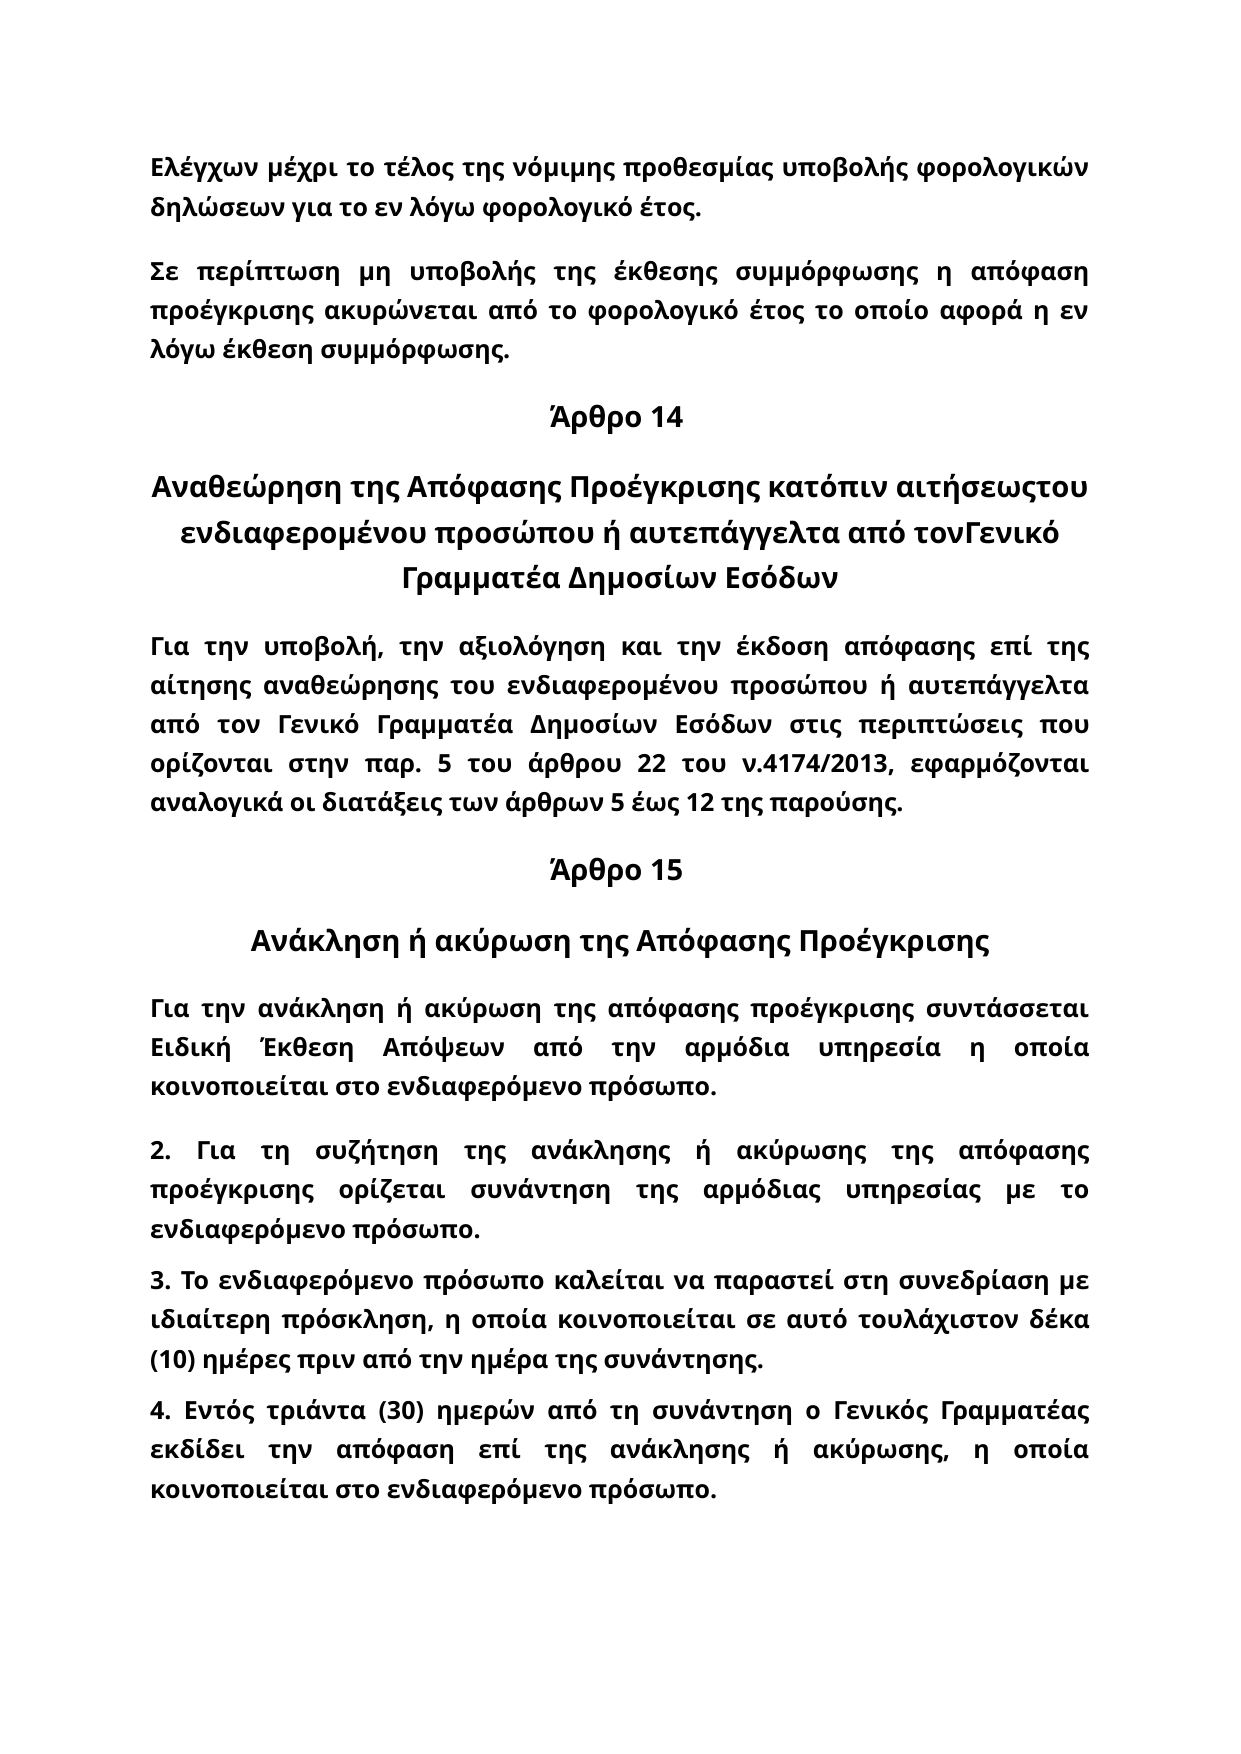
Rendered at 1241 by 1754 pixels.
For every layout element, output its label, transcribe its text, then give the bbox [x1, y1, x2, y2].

text 2. Για τη συζήτηση της ανάκλησης ή ακύρωσης της απόφασης προέγκρισης ορίζεται συνάντηση της αρμόδιας υπηρεσίας με το ενδιαφερόμενο πρόσωπο. [150, 1133, 1090, 1245]
text 4. Εντός τριάντα (30) ημερών από τη συνάντηση ο Γενικός Γραμματέας εκδίδει την απόφαση επί της ανάκλησης ή ακύρωσης, η οποία κοινοποιείται στο ενδιαφερόμενο πρόσωπο. [150, 1393, 1090, 1505]
text Για την υποβολή, την αξιολόγηση και την έκδοση απόφασης επί της αίτησης αναθεώρησης του ενδιαφερομένου προσώπου ή αυτεπάγγελτα από τον Γενικό Γραμματέα Δημοσίων Εσόδων στις περιπτώσεις που ορίζονται στην παρ. 5 του άρθρου 22 του ν.4174/2013, εφαρμόζονται αναλογικά οι διατάξεις των άρθρων 5 έως 12 της παρούσης. [150, 628, 1090, 819]
subtitle Άρθρο 14 [150, 396, 1090, 436]
text Σε περίπτωση μη υποβολής της έκθεσης συμμόρφωσης η απόφαση προέγκρισης ακυρώνεται από το φορολογικό έτος το οποίο αφορά η εν λόγω έκθεση συμμόρφωσης. [150, 253, 1090, 366]
subtitle Αναθεώρηση της Απόφασης Προέγκρισης κατόπιν αιτήσεωςτου ενδιαφερομένου προσώπου ή αυτεπάγγελτα από τονΓενικό Γραμματέα Δημοσίων Εσόδων [150, 466, 1090, 597]
text Για την ανάκληση ή ακύρωση της απόφασης προέγκρισης συντάσσεται Ειδική Έκθεση Απόψεων από την αρμόδια υπηρεσία η οποία κοινοποιείται στο ενδιαφερόμενο πρόσωπο. [150, 990, 1090, 1103]
text Ελέγχων μέχρι το τέλος της νόμιμης προθεσμίας υποβολής φορολογικών δηλώσεων για το εν λόγω φορολογικό έτος. [150, 150, 1090, 223]
subtitle Ανάκληση ή ακύρωση της Απόφασης Προέγκρισης [150, 920, 1090, 959]
text 3. Το ενδιαφερόμενο πρόσωπο καλείται να παραστεί στη συνεδρίαση με ιδιαίτερη πρόσκληση, η οποία κοινοποιείται σε αυτό τουλάχιστον δέκα (10) ημέρες πριν από την ημέρα της συνάντησης. [150, 1263, 1090, 1375]
subtitle Άρθρο 15 [150, 849, 1090, 889]
